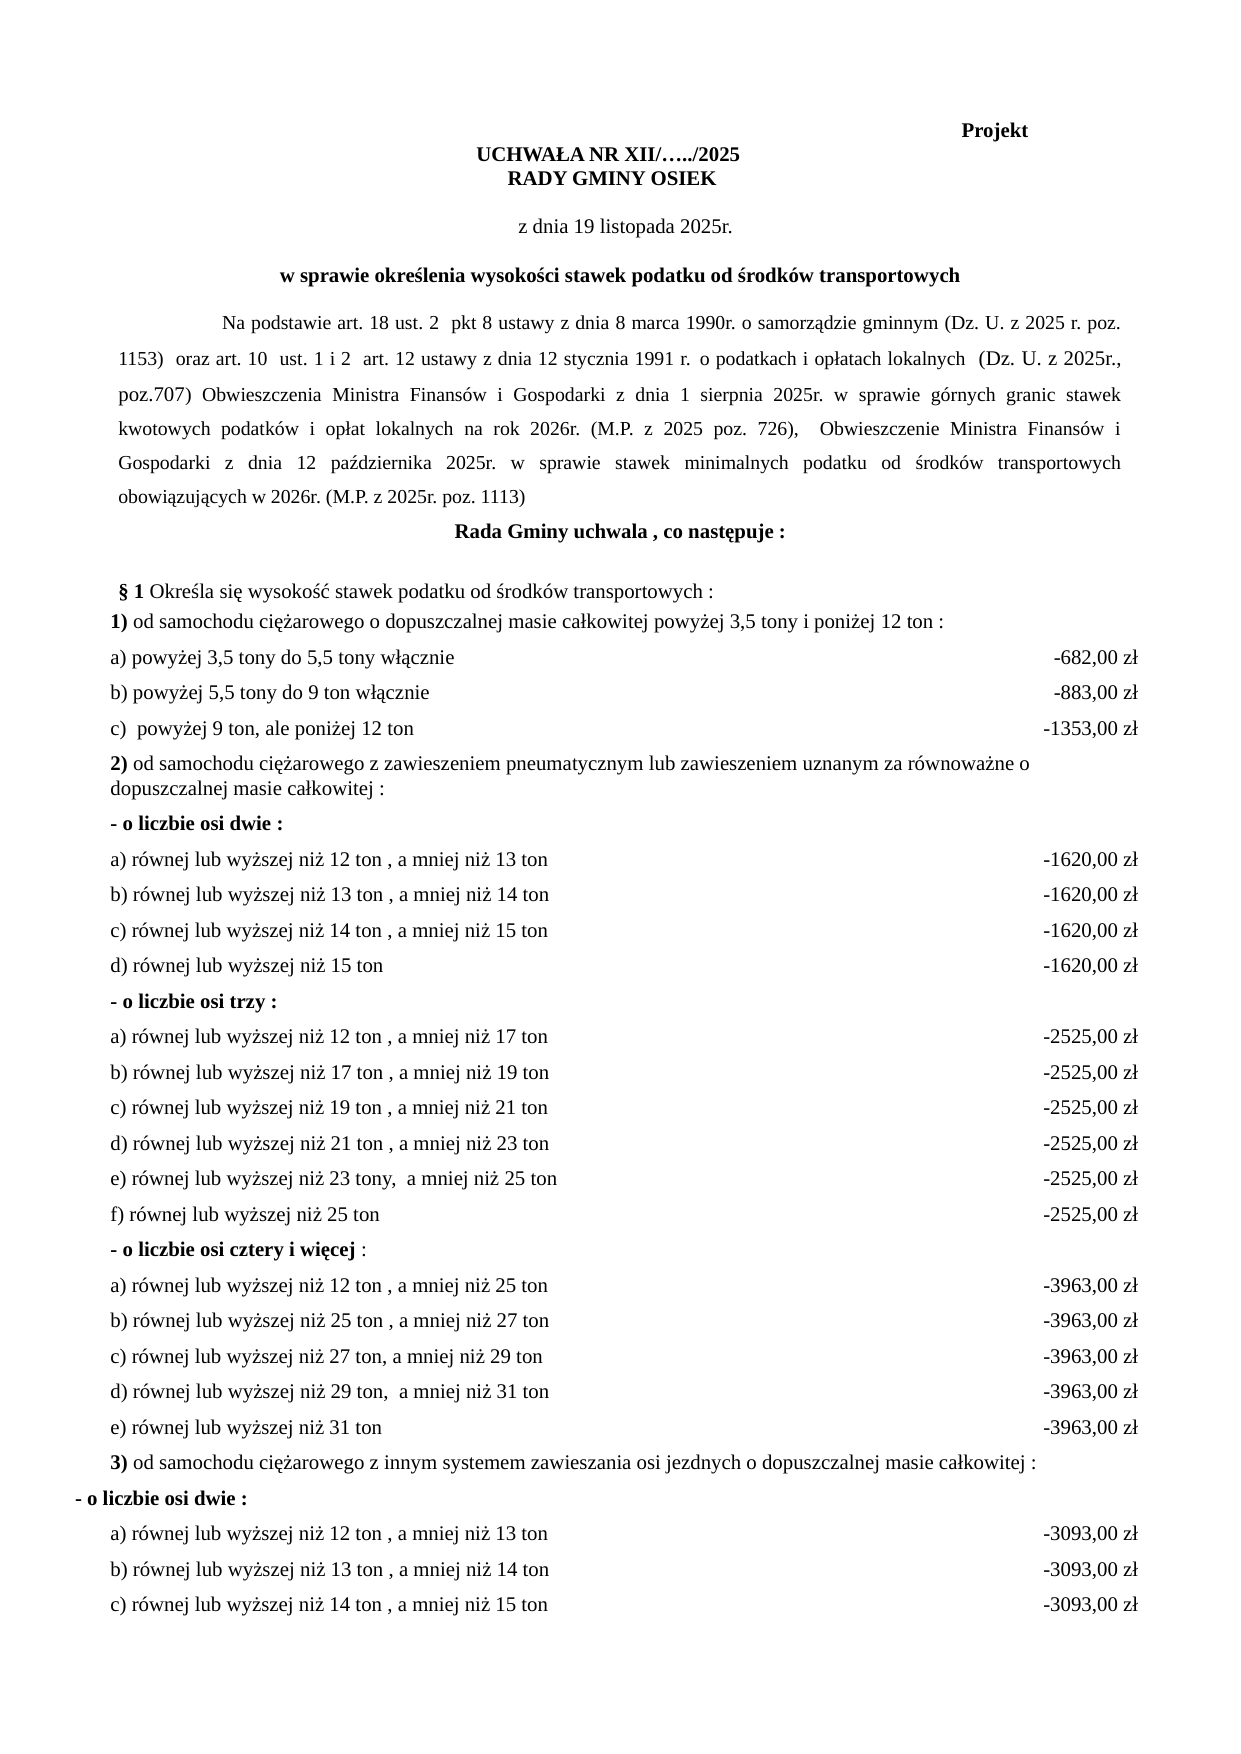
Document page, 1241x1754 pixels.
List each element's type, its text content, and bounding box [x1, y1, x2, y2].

table_cell a) równej lub wyższej niż 12 ton , a mniej niż 13 ton [105, 1516, 886, 1551]
table_cell b) równej lub wyższej niż 25 ton , a mniej niż 27 ton [105, 1303, 886, 1338]
table_cell b) równej lub wyższej niż 13 ton , a mniej niż 14 ton [105, 1551, 886, 1587]
table_cell 2) od samochodu ciężarowego z zawieszeniem pneumatycznym lub zawieszeniem uznanym za równoważne o dopuszczalnej masie całkowitej : [105, 746, 1143, 805]
table_cell -2525,00 zł [886, 1054, 1143, 1089]
table_cell c) powyżej 9 ton, ale poniżej 12 ton [105, 710, 886, 746]
text Na podstawie art. 18 ust. 2 pkt 8 ustawy z dnia 8 marca 1990r. o samorządzie gminnym (Dz. U. z 2025 r. poz. 1153) oraz art. 10 ust. 1 i 2 art. 12 ustawy z dnia 12 stycznia 1991 r. o podatkach i opłatach lokalnych (Dz. U. z 2025r., poz.707) Obwieszczenia Ministra Finansów i Gospodarki z dnia 1 sierpnia 2025r. w sprawie górnych granic stawek kwotowych podatków i opłat lokalnych na rok 2026r. (M.P. z 2025 poz. 726), Obwieszczenie Ministra Finansów i Gospodarki z dnia 12 października 2025r. w sprawie stawek minimalnych podatku od środków transportowych obowiązujących w 2026r. (M.P. z 2025r. poz. 1113) [118, 311, 1122, 508]
table_cell d) równej lub wyższej niż 15 ton [105, 947, 886, 983]
table_cell -2525,00 zł [886, 1125, 1143, 1160]
table_cell a) równej lub wyższej niż 12 ton , a mniej niż 13 ton [105, 841, 886, 876]
table_cell f) równej lub wyższej niż 25 ton [105, 1196, 886, 1231]
table_cell -3963,00 zł [886, 1409, 1143, 1444]
table_cell c) równej lub wyższej niż 19 ton , a mniej niż 21 ton [105, 1089, 886, 1125]
table_cell c) równej lub wyższej niż 27 ton, a mniej niż 29 ton [105, 1338, 886, 1373]
table_cell - o liczbie osi dwie : [105, 1480, 886, 1516]
table_cell -3963,00 zł [886, 1374, 1143, 1409]
text z dnia 19 listopada 2025r. [118, 214, 1122, 238]
table_cell b) powyżej 5,5 tony do 9 ton włącznie [105, 675, 886, 710]
table_cell -883,00 zł [886, 675, 1143, 710]
table_cell - o liczbie osi dwie : [105, 805, 886, 841]
table_cell -682,00 zł [886, 639, 1143, 674]
table_cell -3963,00 zł [886, 1338, 1143, 1373]
table_cell -3093,00 zł [886, 1551, 1143, 1587]
table_cell -2525,00 zł [886, 1018, 1143, 1054]
table_cell - o liczbie osi cztery i więcej : [105, 1231, 886, 1267]
table_cell c) równej lub wyższej niż 14 ton , a mniej niż 15 ton [105, 1587, 886, 1622]
table_cell b) równej lub wyższej niż 13 ton , a mniej niż 14 ton [105, 876, 886, 912]
text § 1 Określa się wysokość stawek podatku od środków transportowych : [118, 579, 1122, 603]
table_cell - o liczbie osi trzy : [105, 983, 886, 1018]
text RADY GMINY OSIEK [413, 166, 1122, 190]
table_cell -3093,00 zł [886, 1516, 1143, 1551]
table_cell d) równej lub wyższej niż 29 ton, a mniej niż 31 ton [105, 1374, 886, 1409]
table_cell [886, 983, 1143, 1018]
table_cell 3) od samochodu ciężarowego z innym systemem zawieszania osi jezdnych o dopuszczalnej masie całkowitej : [105, 1445, 1143, 1480]
table_header 1) od samochodu ciężarowego o dopuszczalnej masie całkowitej powyżej 3,5 tony i poniżej 12 ton : [105, 604, 1143, 639]
table_cell -2525,00 zł [886, 1089, 1143, 1125]
table_cell -1620,00 zł [886, 841, 1143, 876]
table_cell [886, 805, 1143, 841]
table_cell c) równej lub wyższej niż 14 ton , a mniej niż 15 ton [105, 912, 886, 947]
table_cell -1620,00 zł [886, 912, 1143, 947]
table_cell [886, 1480, 1143, 1516]
text UCHWAŁA NR XII/…../2025 [413, 142, 1122, 166]
text w sprawie określenia wysokości stawek podatku od środków transportowych [118, 262, 1122, 287]
table_cell -1620,00 zł [886, 947, 1143, 983]
table_cell -3093,00 zł [886, 1587, 1143, 1622]
table_cell a) równej lub wyższej niż 12 ton , a mniej niż 17 ton [105, 1018, 886, 1054]
table_cell b) równej lub wyższej niż 17 ton , a mniej niż 19 ton [105, 1054, 886, 1089]
table_cell -2525,00 zł [886, 1160, 1143, 1196]
table_cell d) równej lub wyższej niż 21 ton , a mniej niż 23 ton [105, 1125, 886, 1160]
table_cell -1620,00 zł [886, 876, 1143, 912]
table_cell -2525,00 zł [886, 1196, 1143, 1231]
table_cell a) powyżej 3,5 tony do 5,5 tony włącznie [105, 639, 886, 674]
table_cell e) równej lub wyższej niż 31 ton [105, 1409, 886, 1444]
table_cell a) równej lub wyższej niż 12 ton , a mniej niż 25 ton [105, 1267, 886, 1302]
table_cell [886, 1231, 1143, 1267]
text Projekt [413, 118, 1122, 142]
text Rada Gminy uchwala , co następuje : [118, 519, 1122, 543]
table_cell -3963,00 zł [886, 1267, 1143, 1302]
table_cell e) równej lub wyższej niż 23 tony, a mniej niż 25 ton [105, 1160, 886, 1196]
table_cell -3963,00 zł [886, 1303, 1143, 1338]
table_cell -1353,00 zł [886, 710, 1143, 746]
